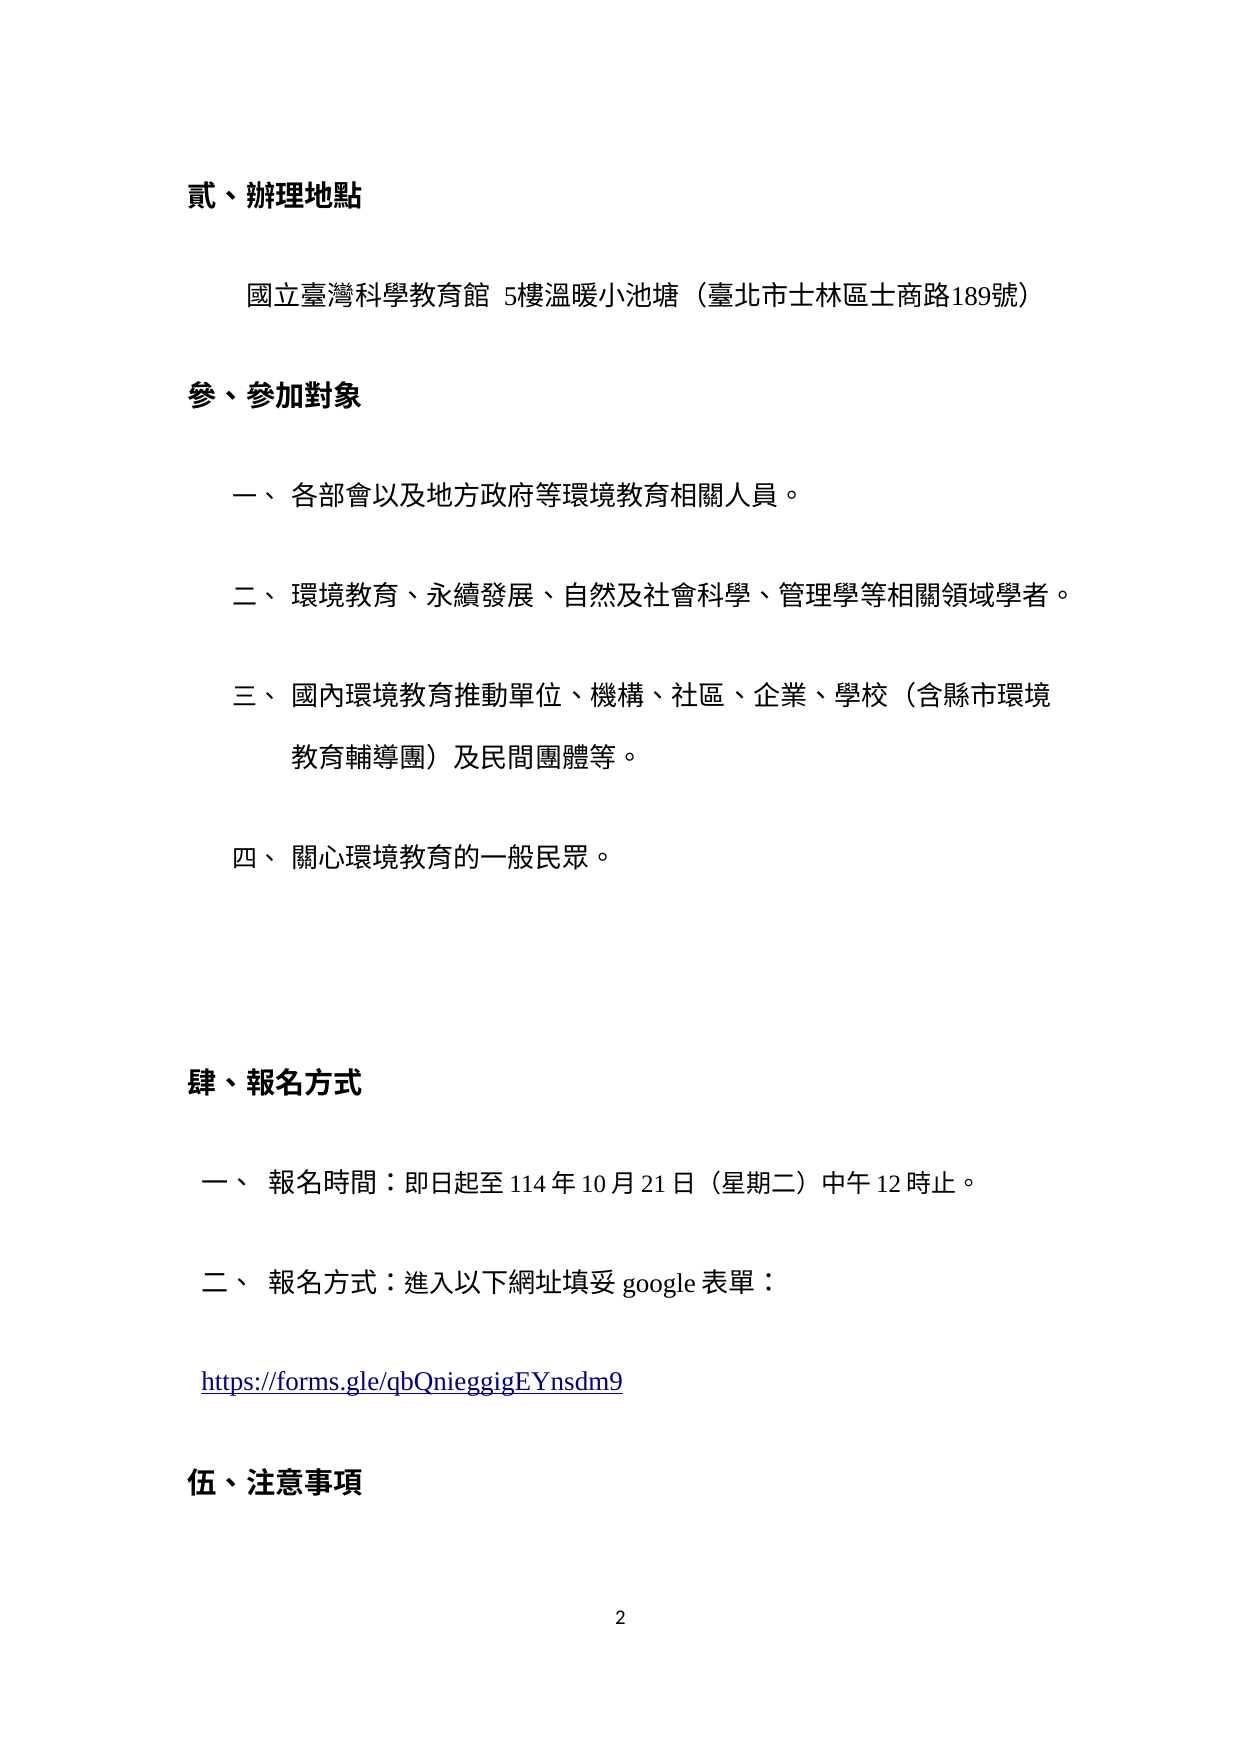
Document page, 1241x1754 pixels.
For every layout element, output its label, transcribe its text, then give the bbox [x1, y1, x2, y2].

list 各部會以及地方政府等環境教育相關人員。 [232, 452, 1053, 514]
text 國立臺灣科學教育館 5樓溫暖小池塘（臺北市士林區士商路189號） [246, 252, 1053, 314]
text 一、 報名時間：即日起至114年10月21日（星期二）中午12時止。 [187, 1139, 1053, 1202]
text https://forms.gle/qbQnieggigEYnsdm9 [187, 1339, 1053, 1402]
subtitle 貳、辦理地點 [187, 152, 1053, 214]
subtitle 參、參加對象 [187, 352, 1053, 414]
text 二、 報名方式：進入以下網址填妥google表單： [187, 1239, 1053, 1302]
subtitle 伍、注意事項 [187, 1439, 1053, 1502]
list 關心環境教育的一般民眾。 [232, 814, 1053, 877]
subtitle 肆、報名方式 [187, 1039, 1053, 1102]
list 環境教育、永續發展、自然及社會科學、管理學等相關領域學者。 [232, 552, 1053, 614]
list 國內環境教育推動單位、機構、社區、企業、學校（含縣市環境教育輔導團）及民間團體等。 [232, 652, 1053, 777]
